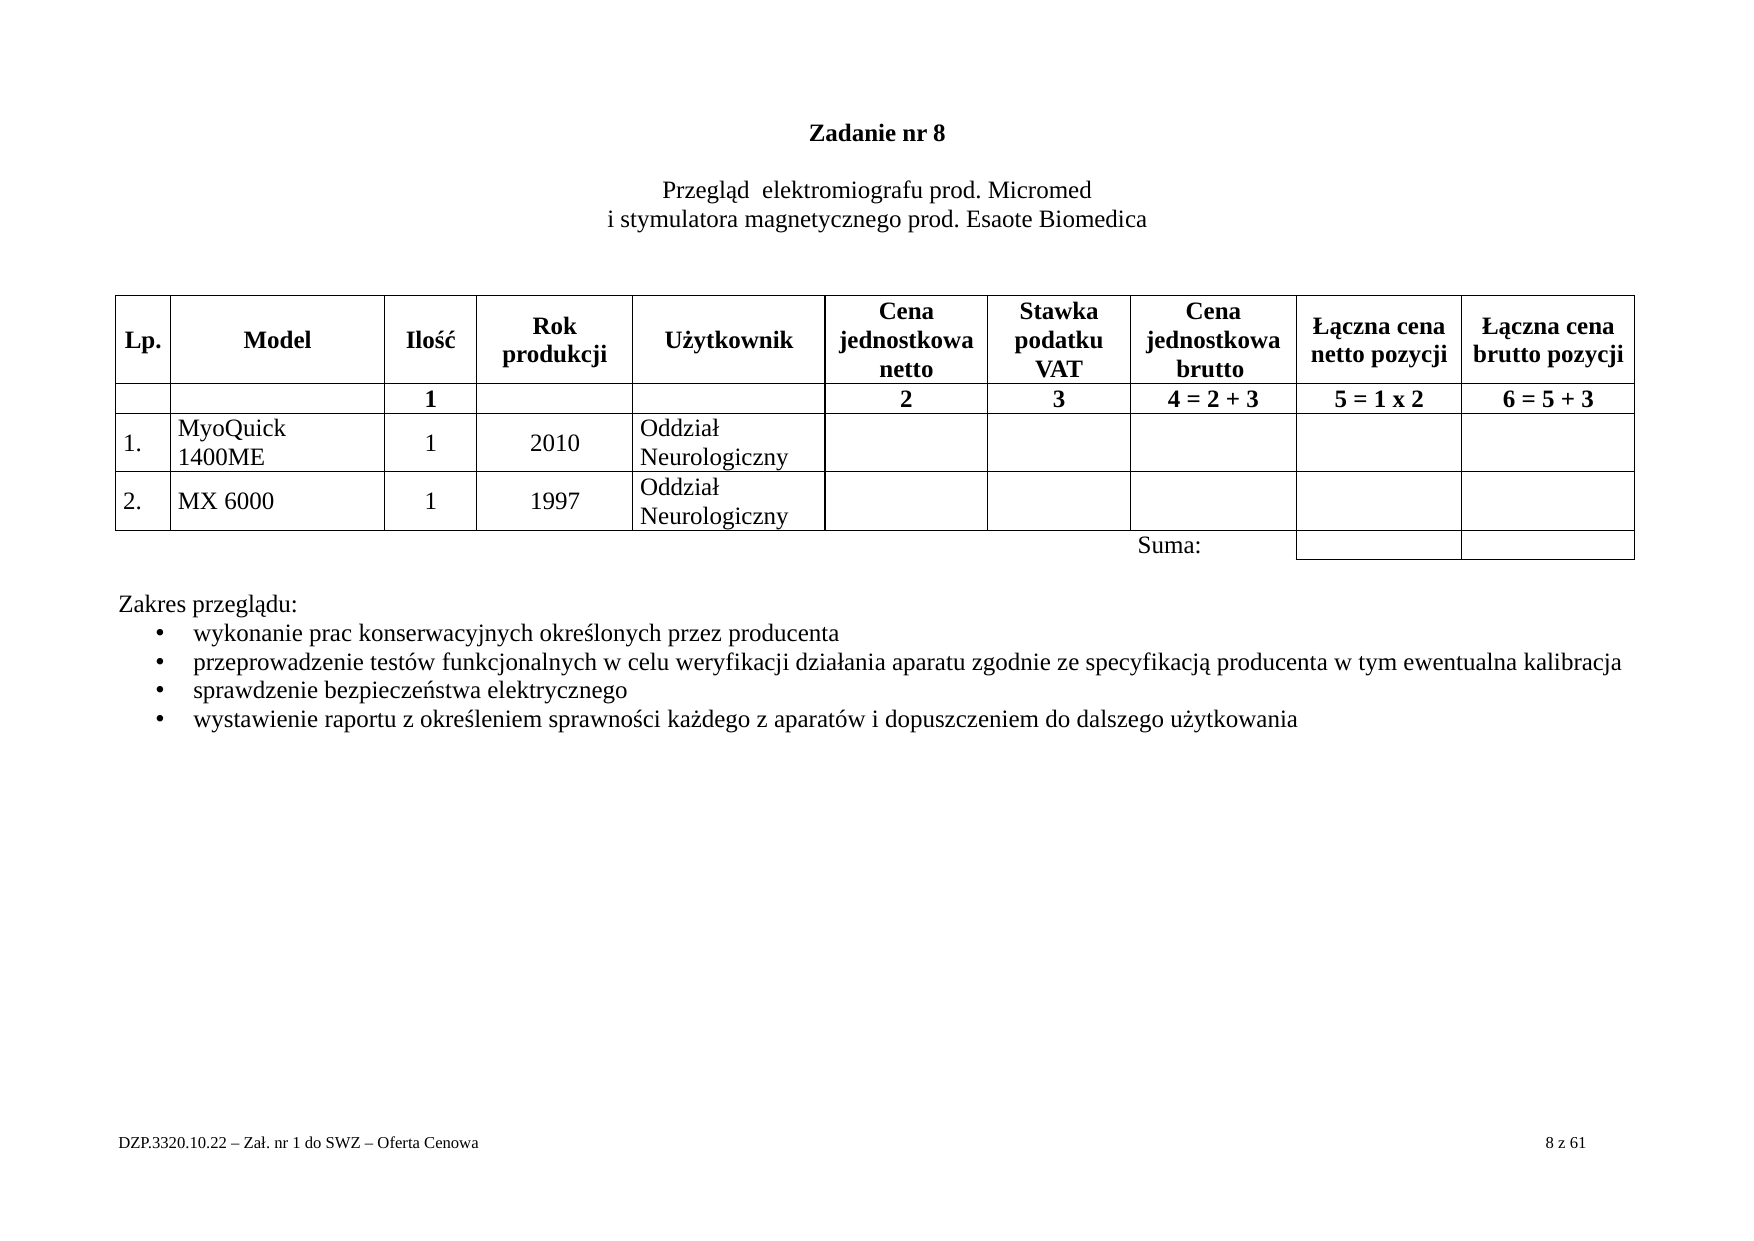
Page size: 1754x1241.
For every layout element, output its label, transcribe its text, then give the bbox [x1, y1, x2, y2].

table_header Ilość [385, 296, 476, 383]
list wystawienie raportu z określeniem sprawności każdego z aparatów i dopuszczeniem do dalszego użytkowania [156, 704, 1636, 733]
table_cell [1297, 414, 1461, 471]
title Zadanie nr 8 [118, 118, 1636, 147]
table_cell 1 [385, 384, 476, 412]
table_cell 4 = 2 + 3 [1131, 384, 1296, 412]
table_cell [116, 384, 170, 412]
table_header Łączna cena netto pozycji [1297, 296, 1461, 383]
table_cell [826, 414, 987, 471]
table_cell Oddział Neurologiczny [633, 472, 824, 529]
table_cell [988, 414, 1130, 471]
table_header Łączna cena brutto pozycji [1462, 296, 1634, 383]
table_cell [633, 384, 824, 412]
table_cell [633, 531, 825, 559]
table_cell [170, 531, 384, 559]
table_cell [384, 531, 477, 559]
table_cell [171, 384, 384, 412]
table_cell 6 = 5 + 3 [1462, 384, 1634, 412]
table_cell [1462, 472, 1634, 529]
table_cell [1462, 414, 1634, 471]
table_header Cena jednostkowa brutto [1131, 296, 1296, 383]
text Zakres przeglądu: [118, 589, 1636, 618]
table_cell 1. [116, 414, 170, 471]
table_header Lp. [116, 296, 170, 383]
title i stymulatora magnetycznego prod. Esaote Biomedica [118, 204, 1636, 233]
table_cell [826, 472, 987, 529]
table_cell 1997 [477, 472, 632, 529]
table_cell [1131, 472, 1296, 529]
table_cell [477, 531, 633, 559]
table_cell [1131, 414, 1296, 471]
table_cell 1 [385, 414, 476, 471]
table_cell 2 [826, 384, 987, 412]
table_header Cena jednostkowa netto [826, 296, 987, 383]
table_cell MyoQuick 1400ME [171, 414, 384, 471]
table_cell [1462, 531, 1634, 559]
table_cell 1 [385, 472, 476, 529]
table_cell Suma: [1130, 531, 1296, 559]
table_cell 2010 [477, 414, 632, 471]
title Przegląd elektromiografu prod. Micromed [118, 176, 1636, 204]
table_header Stawka podatku VAT [988, 296, 1130, 383]
list wykonanie prac konserwacyjnych określonych przez producenta [156, 618, 1636, 647]
table_header Użytkownik [633, 296, 824, 383]
table_header Model [171, 296, 384, 383]
table_cell MX 6000 [171, 472, 384, 529]
table_cell 5 = 1 x 2 [1297, 384, 1461, 412]
list sprawdzenie bezpieczeństwa elektrycznego [156, 675, 1636, 704]
table_cell [1297, 531, 1461, 559]
table_cell [116, 531, 170, 559]
table_cell [825, 531, 987, 559]
table_cell [1297, 472, 1461, 529]
table_header Rok produkcji [477, 296, 632, 383]
table_cell [988, 472, 1130, 529]
list przeprowadzenie testów funkcjonalnych w celu weryfikacji działania aparatu zgodnie ze specyfikacją producenta w tym ewentualna kalibracja [156, 647, 1636, 675]
table_cell [477, 384, 632, 412]
table_cell Oddział Neurologiczny [633, 414, 824, 471]
table_cell [988, 531, 1130, 559]
table_cell 2. [116, 472, 170, 529]
table_cell 3 [988, 384, 1130, 412]
